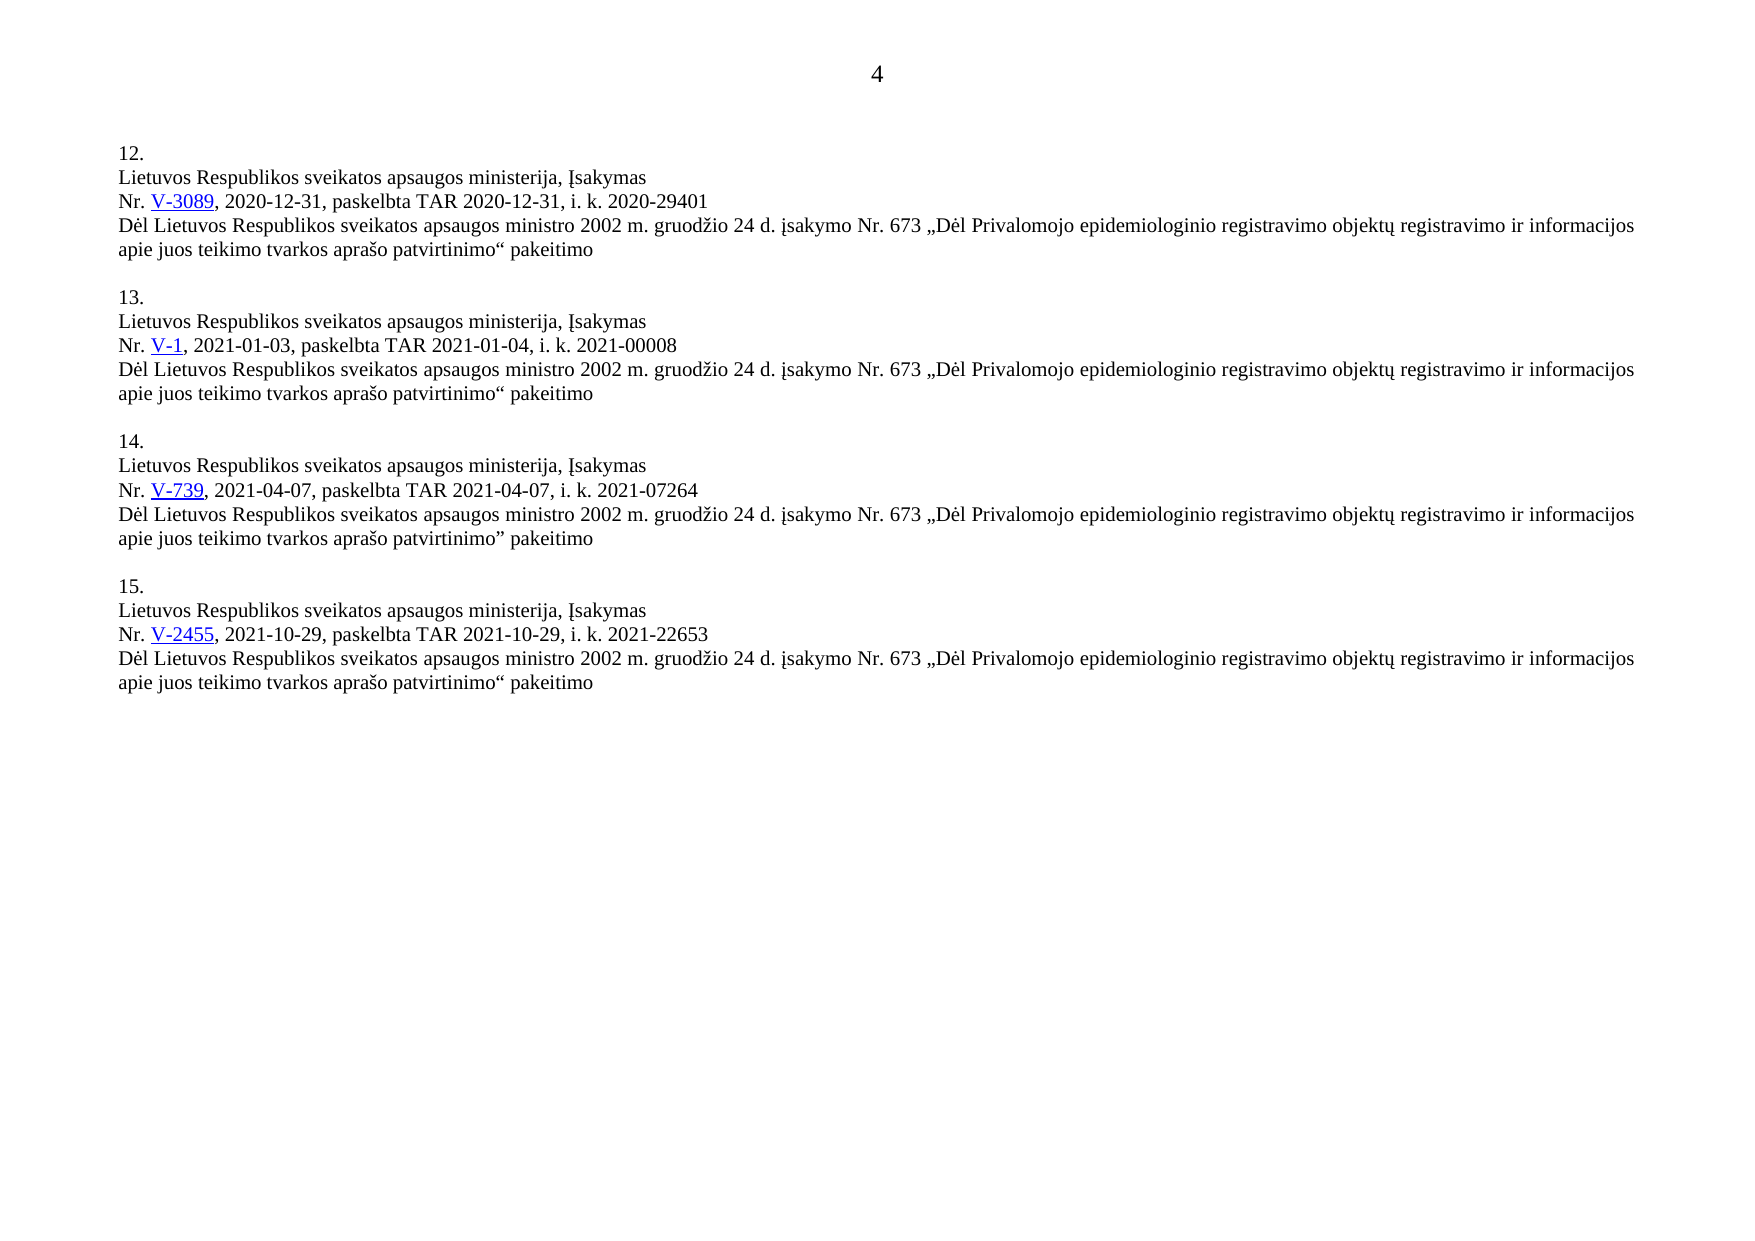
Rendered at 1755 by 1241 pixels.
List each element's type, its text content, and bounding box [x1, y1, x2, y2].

text Nr. V-1, 2021-01-03, paskelbta TAR 2021-01-04, i. k. 2021-00008 [118, 333, 1636, 357]
text Dėl Lietuvos Respublikos sveikatos apsaugos ministro 2002 m. gruodžio 24 d. įsakymo Nr. 673 „Dėl Privalomojo epidemiologinio registravimo objektų registravimo ir informacijos apie juos teikimo tvarkos aprašo patvirtinimo“ pakeitimo [118, 357, 1636, 405]
text 15. [118, 574, 1636, 598]
text Dėl Lietuvos Respublikos sveikatos apsaugos ministro 2002 m. gruodžio 24 d. įsakymo Nr. 673 „Dėl Privalomojo epidemiologinio registravimo objektų registravimo ir informacijos apie juos teikimo tvarkos aprašo patvirtinimo” pakeitimo [118, 502, 1636, 550]
text 14. [118, 429, 1636, 453]
text Lietuvos Respublikos sveikatos apsaugos ministerija, Įsakymas [118, 309, 1636, 333]
text Nr. V-2455, 2021-10-29, paskelbta TAR 2021-10-29, i. k. 2021-22653 [118, 622, 1636, 646]
text Nr. V-739, 2021-04-07, paskelbta TAR 2021-04-07, i. k. 2021-07264 [118, 477, 1636, 502]
text Lietuvos Respublikos sveikatos apsaugos ministerija, Įsakymas [118, 453, 1636, 477]
text Dėl Lietuvos Respublikos sveikatos apsaugos ministro 2002 m. gruodžio 24 d. įsakymo Nr. 673 „Dėl Privalomojo epidemiologinio registravimo objektų registravimo ir informacijos apie juos teikimo tvarkos aprašo patvirtinimo“ pakeitimo [118, 213, 1636, 261]
text Nr. V-3089, 2020-12-31, paskelbta TAR 2020-12-31, i. k. 2020-29401 [118, 189, 1636, 213]
text 12. [118, 141, 1636, 165]
text Lietuvos Respublikos sveikatos apsaugos ministerija, Įsakymas [118, 598, 1636, 622]
text Lietuvos Respublikos sveikatos apsaugos ministerija, Įsakymas [118, 165, 1636, 189]
text 13. [118, 285, 1636, 309]
text Dėl Lietuvos Respublikos sveikatos apsaugos ministro 2002 m. gruodžio 24 d. įsakymo Nr. 673 „Dėl Privalomojo epidemiologinio registravimo objektų registravimo ir informacijos apie juos teikimo tvarkos aprašo patvirtinimo“ pakeitimo [118, 646, 1636, 694]
